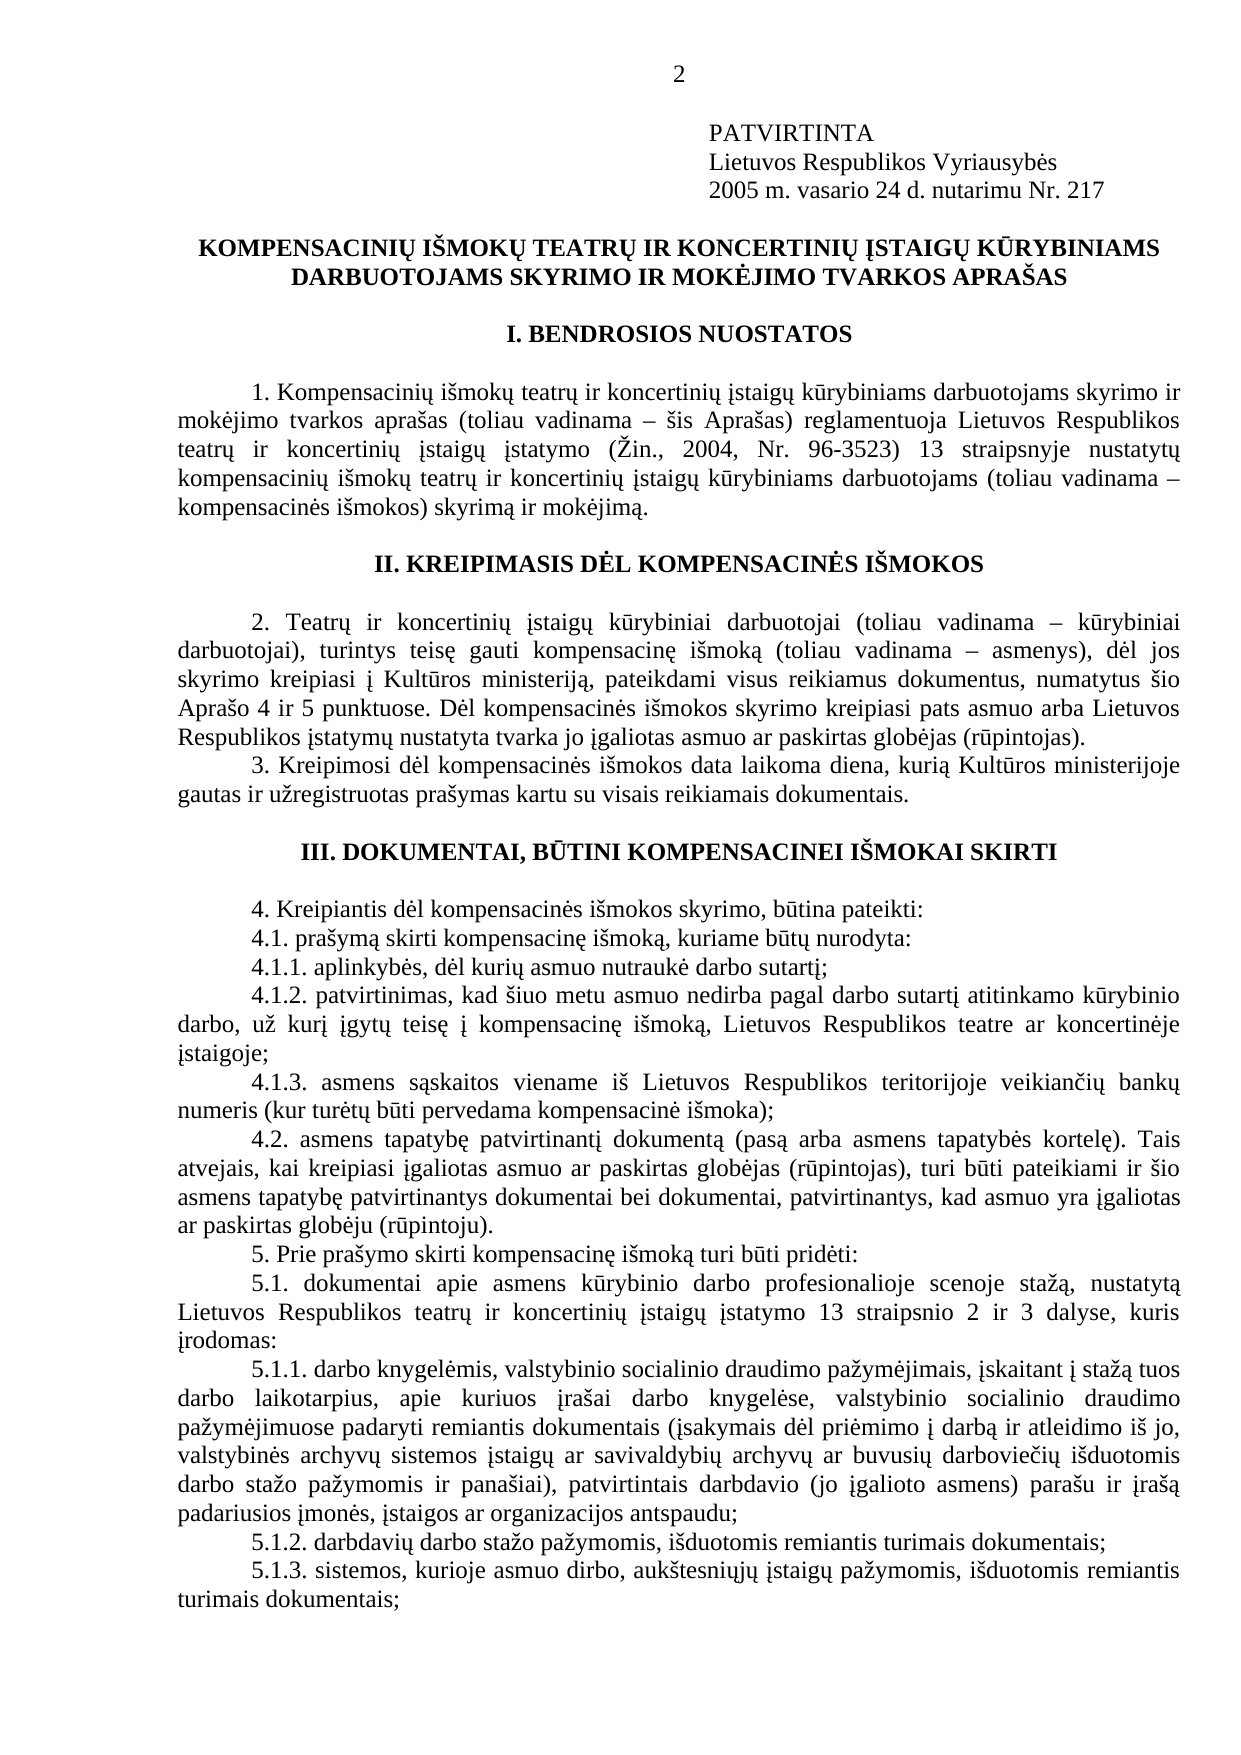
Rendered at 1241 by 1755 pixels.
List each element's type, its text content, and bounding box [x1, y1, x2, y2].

text 5.1.1. darbo knygelėmis, valstybinio socialinio draudimo pažymėjimais, įskaitant į stažą tuos darbo laikotarpius, apie kuriuos įrašai darbo knygelėse, valstybinio socialinio draudimo pažymėjimuose padaryti remiantis dokumentais (įsakymais dėl priėmimo į darbą ir atleidimo iš jo, valstybinės archyvų sistemos įstaigų ar savivaldybių archyvų ar buvusių darboviečių išduotomis darbo stažo pažymomis ir panašiai), patvirtintais darbdavio (jo įgalioto asmens) parašu ir įrašą padariusios įmonės, įstaigos ar organizacijos antspaudu; [177, 1354, 1181, 1527]
text 4.1.3. asmens sąskaitos viename iš Lietuvos Respublikos teritorijoje veikiančių bankų numeris (kur turėtų būti pervedama kompensacinė išmoka); [177, 1067, 1181, 1124]
text 5.1.3. sistemos, kurioje asmuo dirbo, aukštesniųjų įstaigų pažymomis, išduotomis remiantis turimais dokumentais; [177, 1556, 1181, 1613]
text Lietuvos Respublikos Vyriausybės [177, 147, 1181, 176]
text 5. Prie prašymo skirti kompensacinę išmoką turi būti pridėti: [177, 1239, 1181, 1268]
text I. BENDROSIOS NUOSTATOS [177, 319, 1181, 348]
text 3. Kreipimosi dėl kompensacinės išmokos data laikoma diena, kurią Kultūros ministerijoje gautas ir užregistruotas prašymas kartu su visais reikiamais dokumentais. [177, 751, 1181, 808]
text KOMPENSACINIŲ IŠMOKŲ TEATRŲ IR KONCERTINIŲ ĮSTAIGŲ KŪRYBINIAMS DARBUOTOJAMS SKYRIMO IR MOKĖJIMO TVARKOS APRAŠAS [177, 233, 1181, 291]
text 2005 m. vasario 24 d. nutarimu Nr. 217 [177, 176, 1181, 204]
text 4. Kreipiantis dėl kompensacinės išmokos skyrimo, būtina pateikti: [177, 894, 1181, 923]
text PATVIRTINTA [709, 118, 1181, 147]
text 4.1.2. patvirtinimas, kad šiuo metu asmuo nedirba pagal darbo sutartį atitinkamo kūrybinio darbo, už kurį įgytų teisę į kompensacinę išmoką, Lietuvos Respublikos teatre ar koncertinėje įstaigoje; [177, 981, 1181, 1067]
text III. DOKUMENTAI, BŪTINI KOMPENSACINEI IŠMOKAI SKIRTI [177, 837, 1181, 866]
text 4.1.1. aplinkybės, dėl kurių asmuo nutraukė darbo sutartį; [177, 952, 1181, 981]
text 1. Kompensacinių išmokų teatrų ir koncertinių įstaigų kūrybiniams darbuotojams skyrimo ir mokėjimo tvarkos aprašas (toliau vadinama – šis Aprašas) reglamentuoja Lietuvos Respublikos teatrų ir koncertinių įstaigų įstatymo (Žin., 2004, Nr. 96-3523) 13 straipsnyje nustatytų kompensacinių išmokų teatrų ir koncertinių įstaigų kūrybiniams darbuotojams (toliau vadinama – kompensacinės išmokos) skyrimą ir mokėjimą. [177, 377, 1181, 521]
text II. KREIPIMASIS DĖL KOMPENSACINĖS IŠMOKOS [177, 549, 1181, 578]
text 4.1. prašymą skirti kompensacinę išmoką, kuriame būtų nurodyta: [177, 923, 1181, 952]
text 2. Teatrų ir koncertinių įstaigų kūrybiniai darbuotojai (toliau vadinama – kūrybiniai darbuotojai), turintys teisę gauti kompensacinę išmoką (toliau vadinama – asmenys), dėl jos skyrimo kreipiasi į Kultūros ministeriją, pateikdami visus reikiamus dokumentus, numatytus šio Aprašo 4 ir 5 punktuose. Dėl kompensacinės išmokos skyrimo kreipiasi pats asmuo arba Lietuvos Respublikos įstatymų nustatyta tvarka jo įgaliotas asmuo ar paskirtas globėjas (rūpintojas). [177, 607, 1181, 751]
text 5.1.2. darbdavių darbo stažo pažymomis, išduotomis remiantis turimais dokumentais; [177, 1527, 1181, 1556]
text 5.1. dokumentai apie asmens kūrybinio darbo profesionalioje scenoje stažą, nustatytą Lietuvos Respublikos teatrų ir koncertinių įstaigų įstatymo 13 straipsnio 2 ir 3 dalyse, kuris įrodomas: [177, 1268, 1181, 1354]
text 4.2. asmens tapatybę patvirtinantį dokumentą (pasą arba asmens tapatybės kortelę). Tais atvejais, kai kreipiasi įgaliotas asmuo ar paskirtas globėjas (rūpintojas), turi būti pateikiami ir šio asmens tapatybę patvirtinantys dokumentai bei dokumentai, patvirtinantys, kad asmuo yra įgaliotas ar paskirtas globėju (rūpintoju). [177, 1124, 1181, 1239]
